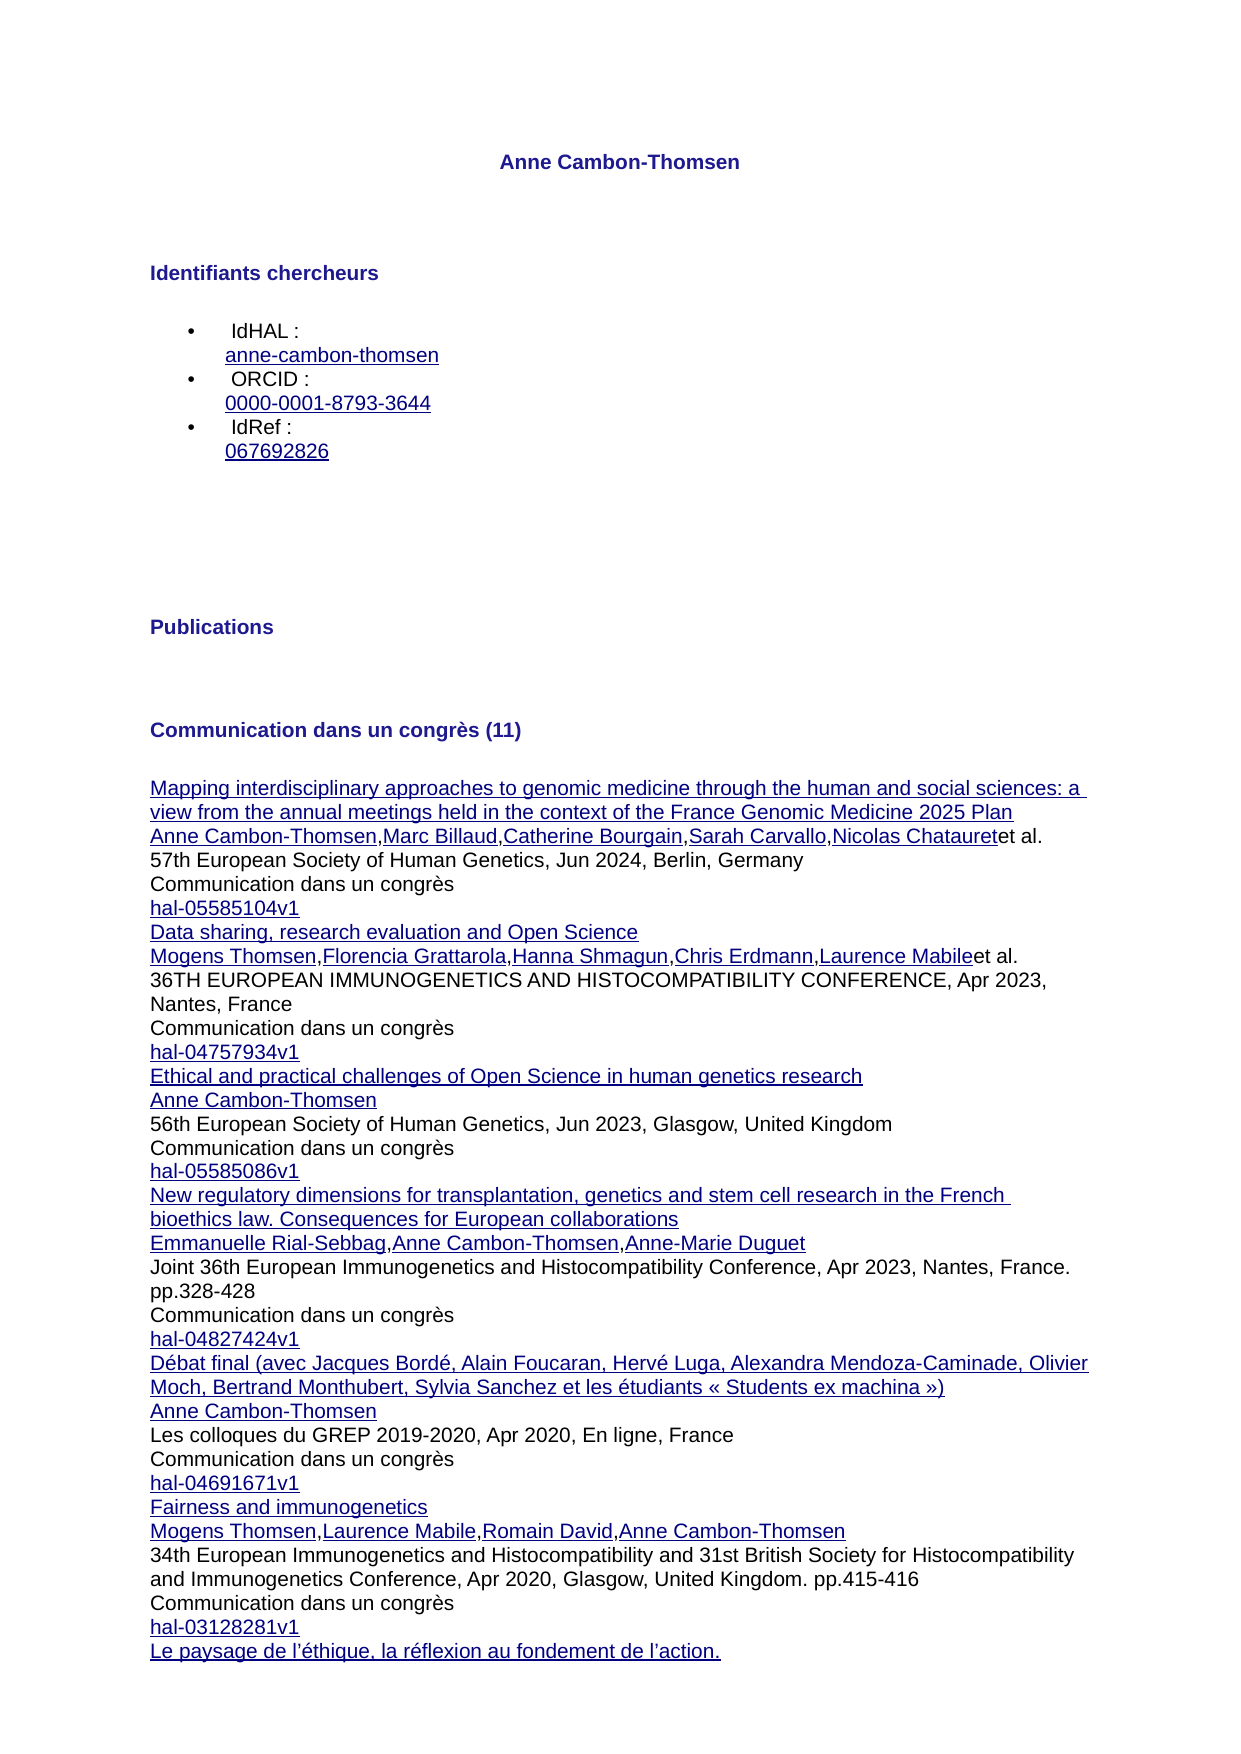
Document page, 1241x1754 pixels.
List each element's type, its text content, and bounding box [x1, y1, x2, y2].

table_cell Ethical and practical challenges of Open Science in human genetics research Anne Cambon-Thomsen 56th European Society of Human Genetics, Jun 2023, Glasgow, United Kingdom Communication dans un congrès hal-05585086v1 [150, 1064, 1090, 1183]
table_cell Le paysage de l’éthique, la réflexion au fondement de l’action. [150, 1639, 1090, 1662]
subtitle Identifiants chercheurs [150, 260, 1090, 284]
list 067692826 [187, 438, 1090, 462]
subtitle Publications [150, 614, 1090, 638]
list IdHAL : [187, 319, 1090, 343]
table_cell Data sharing, research evaluation and Open Science Mogens Thomsen,Florencia Grattarola,Hanna Shmagun,Chris Erdmann,Laurence Mabileet al. 36TH EUROPEAN IMMUNOGENETICS AND HISTOCOMPATIBILITY CONFERENCE, Apr 2023, Nantes, France Communication dans un congrès hal-04757934v1 [150, 920, 1090, 1063]
list ORCID : [187, 367, 1090, 391]
list anne-cambon-thomsen [187, 343, 1090, 367]
table_cell Fairness and immunogenetics Mogens Thomsen,Laurence Mabile,Romain David,Anne Cambon-Thomsen 34th European Immunogenetics and Histocompatibility and 31st British Society for Histocompatibility and Immunogenetics Conference, Apr 2020, Glasgow, United Kingdom. pp.415-416 Communication dans un congrès hal-03128281v1 [150, 1495, 1090, 1638]
subtitle Communication dans un congrès (11) [150, 718, 1090, 742]
list IdRef : [187, 414, 1090, 438]
table_header Mapping interdisciplinary approaches to genomic medicine through the human and social sciences: a view from the annual meetings held in the context of the France Genomic Medicine 2025 Plan Anne Cambon-Thomsen,Marc Billaud,Catherine Bourgain,Sarah Carvallo,Nicolas Chatauretet al. 57th European Society of Human Genetics, Jun 2024, Berlin, Germany Communication dans un congrès hal-05585104v1 [150, 776, 1090, 920]
table_cell Débat final (avec Jacques Bordé, Alain Foucaran, Hervé Luga, Alexandra Mendoza-Caminade, Olivier Moch, Bertrand Monthubert, Sylvia Sanchez et les étudiants « Students ex machina ») Anne Cambon-Thomsen Les colloques du GREP 2019-2020, Apr 2020, En ligne, France Communication dans un congrès hal-04691671v1 [150, 1351, 1090, 1495]
subtitle Anne Cambon-Thomsen [150, 150, 1090, 174]
list 0000-0001-8793-3644 [187, 391, 1090, 414]
table_cell New regulatory dimensions for transplantation, genetics and stem cell research in the French bioethics law. Consequences for European collaborations Emmanuelle Rial-Sebbag,Anne Cambon-Thomsen,Anne-Marie Duguet Joint 36th European Immunogenetics and Histocompatibility Conference, Apr 2023, Nantes, France. pp.328-428 Communication dans un congrès hal-04827424v1 [150, 1183, 1090, 1351]
